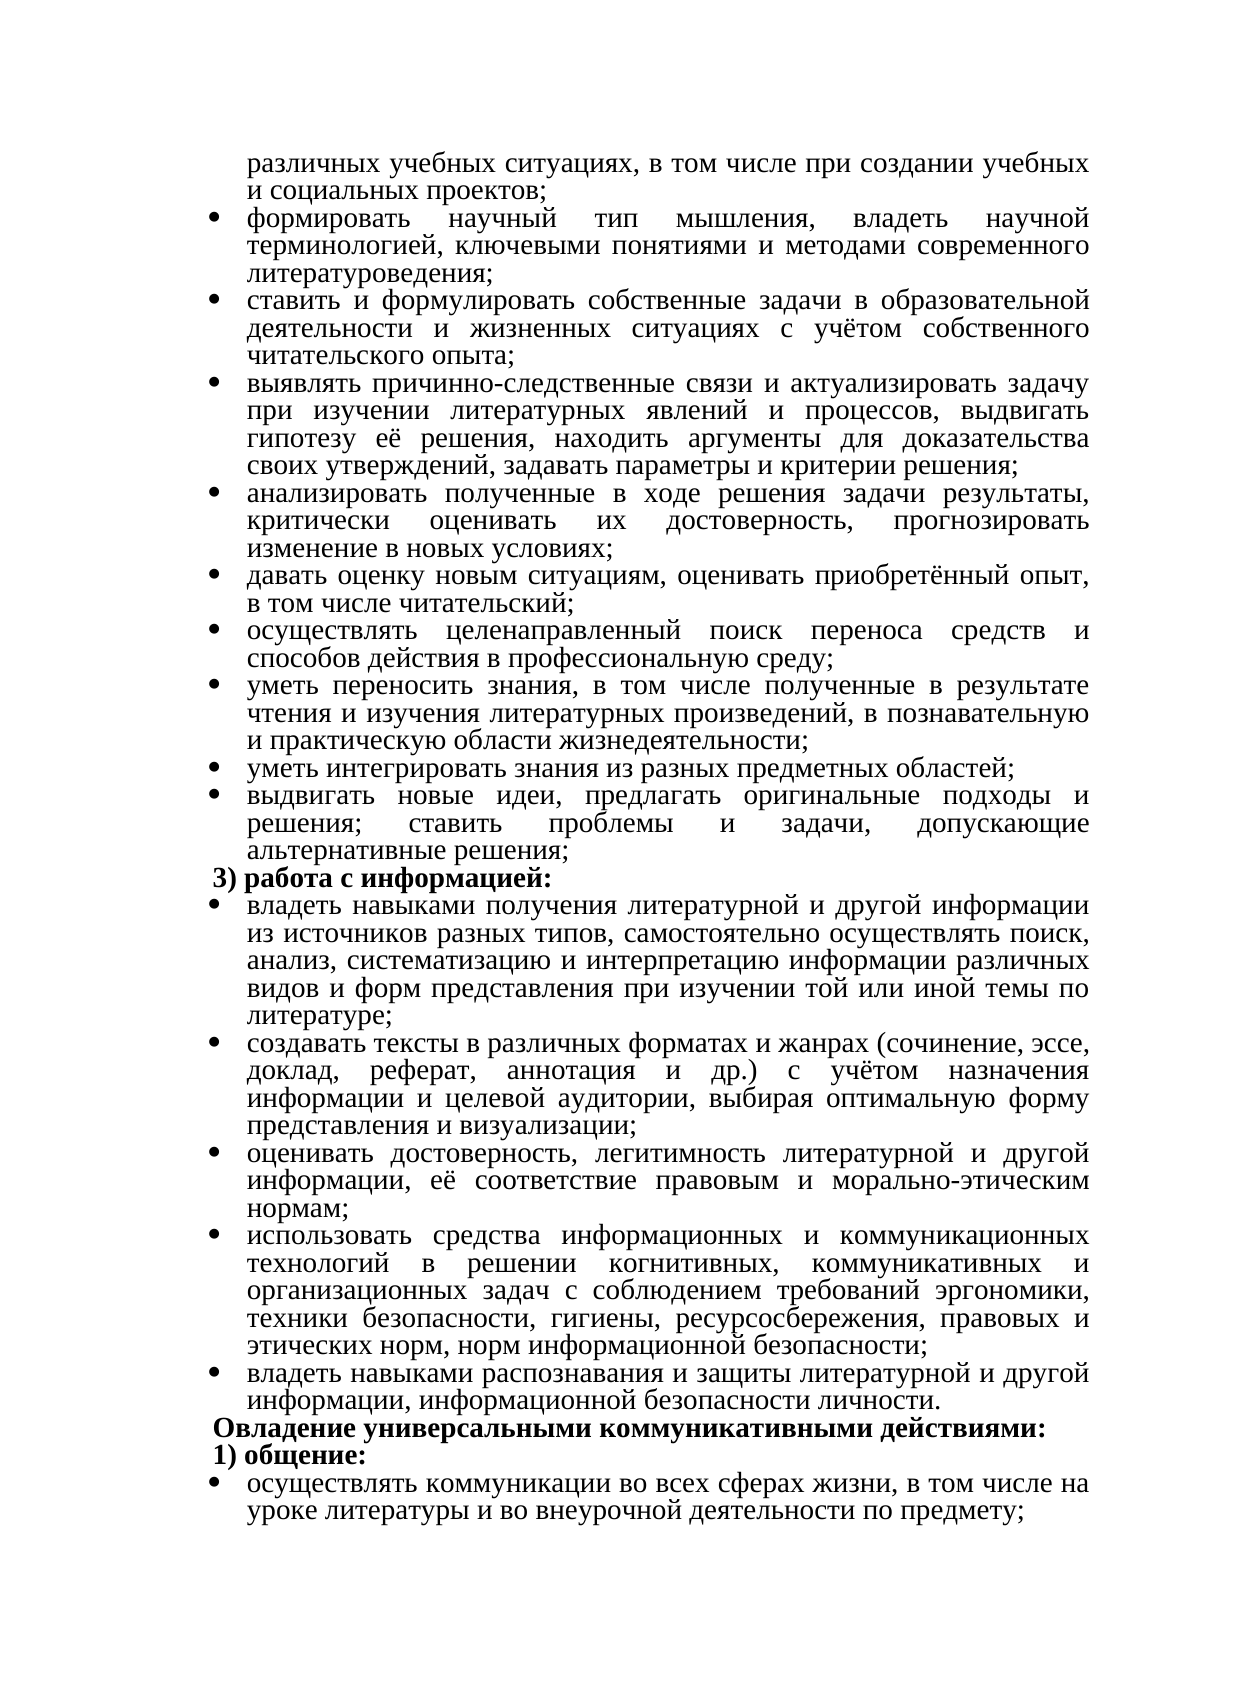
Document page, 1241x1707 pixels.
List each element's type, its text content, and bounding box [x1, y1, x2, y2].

list владеть навыками распознавания и защиты литературной и другой информации, информационной безопасности личности. [209, 1360, 1090, 1415]
text Овладение универсальными коммуникативными действиями: [150, 1415, 1090, 1442]
text 1) общение: [150, 1442, 1090, 1470]
text 3) работа с информацией: [150, 865, 1090, 892]
list уметь переносить знания, в том числе полученные в результате чтения и изучения литературных произведений, в познавательную и практическую области жизнедеятельности; [209, 672, 1090, 755]
list оценивать достоверность, легитимность литературной и другой информации, её соответствие правовым и морально-этическим нормам; [209, 1140, 1090, 1222]
list ставить и формулировать собственные задачи в образовательной деятельности и жизненных ситуациях с учётом собственного читательского опыта; [209, 287, 1090, 370]
list выдвигать новые идеи, предлагать оригинальные подходы и решения; ставить проблемы и задачи, допускающие альтернативные решения; [209, 782, 1090, 865]
list осуществлять целенаправленный поиск переноса средств и способов действия в профессиональную среду; [209, 617, 1090, 672]
list использовать средства информационных и коммуникационных технологий в решении когнитивных, коммуникативных и организационных задач с соблюдением требований эргономики, техники безопасности, гигиены, ресурсосбережения, правовых и этических норм, норм информационной безопасности; [209, 1222, 1090, 1360]
list уметь интегрировать знания из разных предметных областей; [209, 755, 1090, 782]
list выявлять причинно-следственные связи и актуализировать задачу при изучении литературных явлений и процессов, выдвигать гипотезу её решения, находить аргументы для доказательства своих утверждений, задавать параметры и критерии решения; [209, 370, 1090, 480]
list различных учебных ситуациях, в том числе при создании учебных и социальных проектов; [209, 150, 1090, 205]
list создавать тексты в различных форматах и жанрах (сочинение, эссе, доклад, реферат, аннотация и др.) с учётом назначения информации и целевой аудитории, выбирая оптимальную форму представления и визуализации; [209, 1030, 1090, 1140]
list давать оценку новым ситуациям, оценивать приобретённый опыт, в том числе читательский; [209, 562, 1090, 617]
list анализировать полученные в ходе решения задачи результаты, критически оценивать их достоверность, прогнозировать изменение в новых условиях; [209, 480, 1090, 562]
list осуществлять коммуникации во всех сферах жизни, в том числе на уроке литературы и во внеурочной деятельности по предмету; [209, 1470, 1090, 1525]
list формировать научный тип мышления, владеть научной терминологией, ключевыми понятиями и методами современного литературоведения; [209, 205, 1090, 287]
list владеть навыками получения литературной и другой информации из источников разных типов, самостоятельно осуществлять поиск, анализ, систематизацию и интерпретацию информации различных видов и форм представления при изучении той или иной темы по литературе; [209, 892, 1090, 1030]
